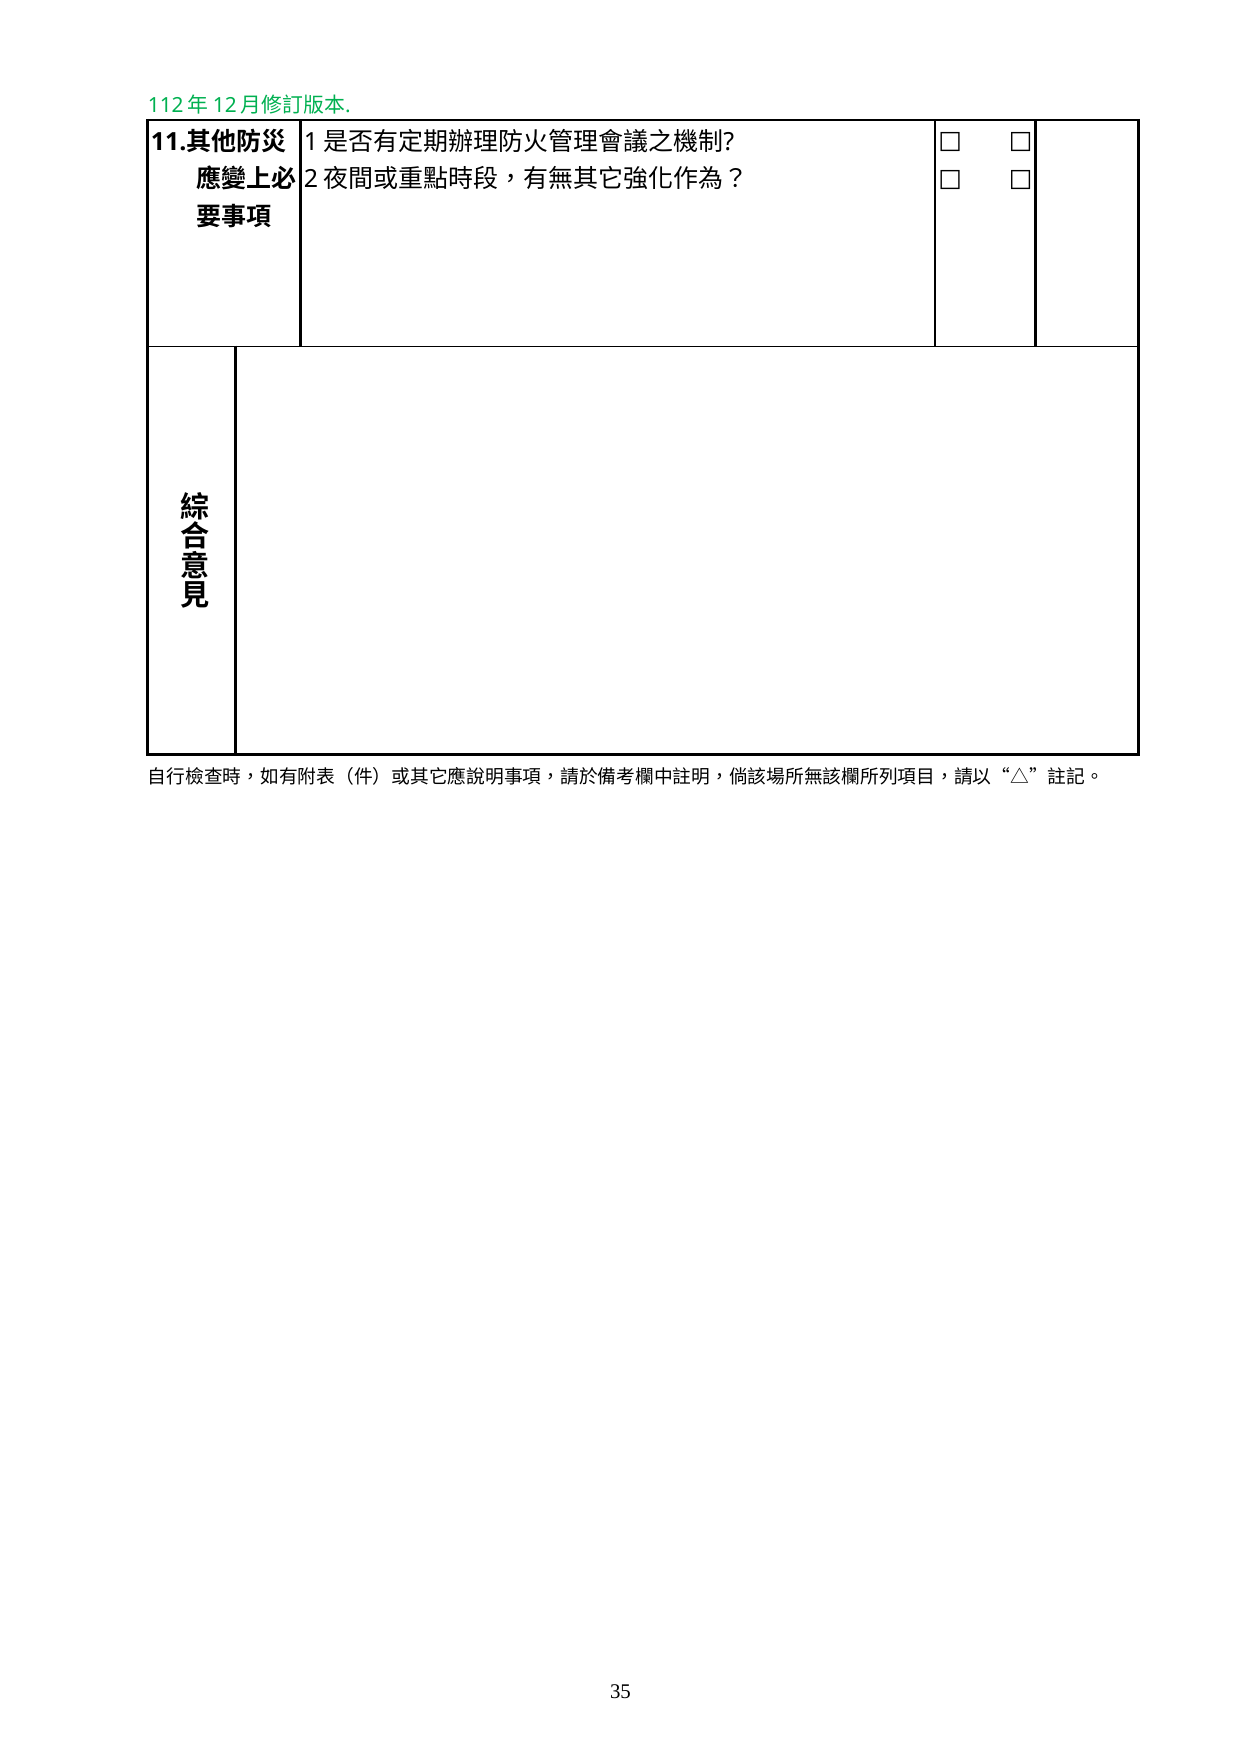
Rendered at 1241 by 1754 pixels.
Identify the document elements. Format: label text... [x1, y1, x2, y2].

text 自行檢查時，如有附表（件）或其它應說明事項，請於備考欄中註明，倘該場所無該欄所列項目，請以“△”註記。 [148, 756, 1092, 794]
table_cell [1037, 121, 1137, 346]
table_cell 11.其他防災應變上必要事項 [149, 121, 299, 346]
table_cell 1是否有定期辦理防火管理會議之機制? 2夜間或重點時段，有無其它強化作為？ [302, 121, 934, 346]
table_cell □ □ □ □ [936, 121, 1034, 346]
table_cell 綜合意見 （消防機關填寫） [149, 347, 234, 753]
table_cell [237, 347, 1137, 753]
